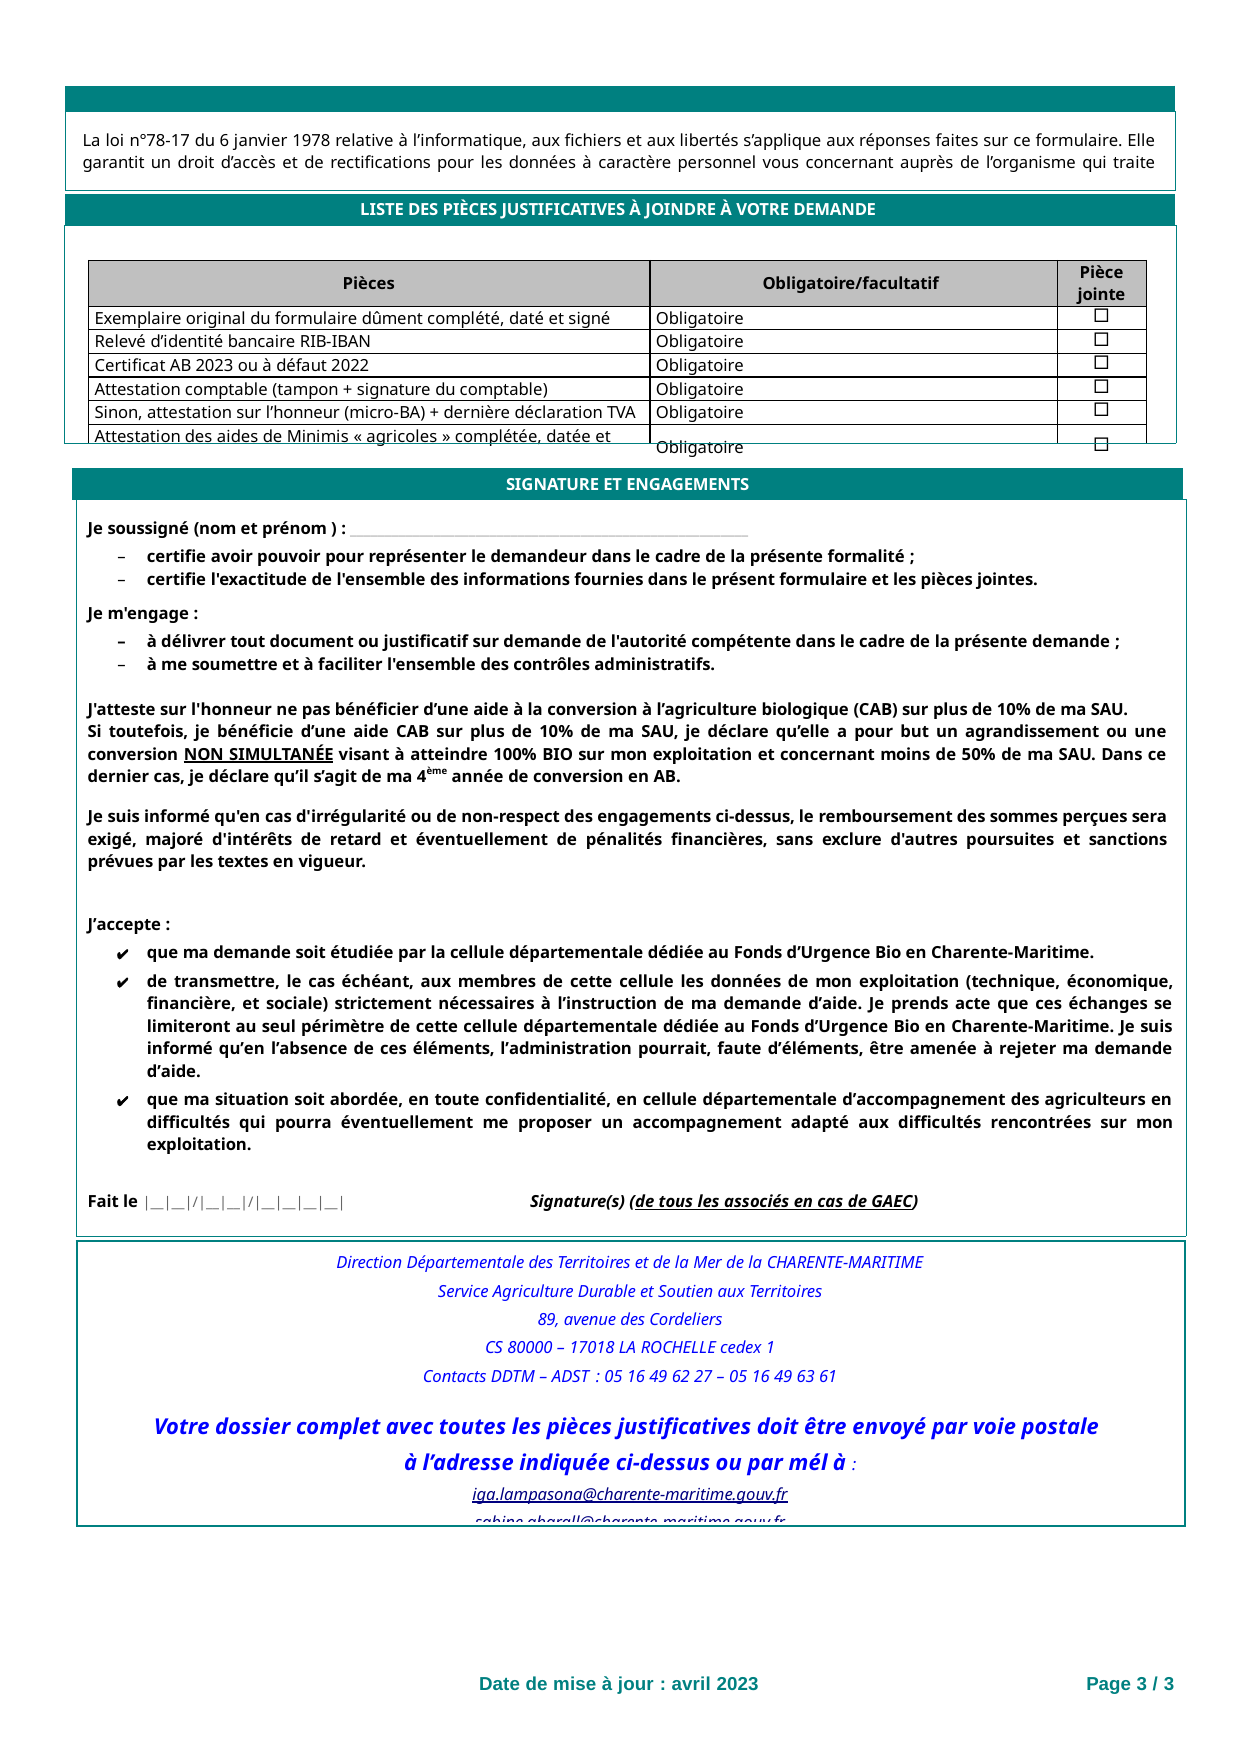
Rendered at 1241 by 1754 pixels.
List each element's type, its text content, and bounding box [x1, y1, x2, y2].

table_cell  [1058, 425, 1146, 443]
table_cell  [1058, 330, 1146, 353]
list que ma demande soit étudiée par la cellule départementale dédiée au Fonds d’Urgence Bio en Charente-Maritime. [117, 941, 1174, 964]
table_cell  [1058, 401, 1146, 423]
text Je soussigné (nom et prénom ) : _________________________________________________________ [87, 517, 1168, 539]
list certifie avoir pouvoir pour représenter le demandeur dans le cadre de la présente formalité ; [117, 545, 1168, 568]
text La loi n°78-17 du 6 janvier 1978 relative à l’informatique, aux fichiers et aux libertés s’applique aux réponses faites sur ce formulaire. Elle garantit un droit d’accès et de rectifications pour les données à caractère personnel vous concernant auprès de l’organisme qui traite votre demande. [82, 129, 1158, 178]
text Service Agriculture Durable et Soutien aux Territoires [81, 1279, 1181, 1302]
text J'atteste sur l'honneur ne pas bénéficier d’une aide à la conversion à l’agriculture biologique (CAB) sur plus de 10% de ma SAU. [87, 697, 1168, 720]
text Liste des pièces justificatives à joindre à votre demande [66, 198, 1174, 220]
table_cell Attestation comptable (tampon + signature du comptable) [89, 378, 649, 400]
text 89, avenue des Cordeliers [81, 1308, 1181, 1331]
list à me soumettre et à faciliter l'ensemble des contrôles administratifs. [117, 652, 1174, 675]
table_cell  [1058, 354, 1146, 376]
text sabine.abgrall@charente-maritime.gouv.fr [81, 1511, 1181, 1522]
text Contacts DDTM – ADST : 05 16 49 62 27 – 05 16 49 63 61 [81, 1365, 1181, 1387]
list Fait le |__|__|/|__|__|/|__|__|__|__| Signature(s) (de tous les associés en cas de GAEC) [87, 1190, 1174, 1213]
table_cell Obligatoire [651, 354, 1057, 376]
text Direction Départementale des Territoires et de la Mer de la CHARENTE-MARITIME [81, 1251, 1181, 1274]
list de transmettre, le cas échéant, aux membres de cette cellule les données de mon exploitation (technique, économique, financière, et sociale) strictement nécessaires à l’instruction de ma demande d’aide. Je prends acte que ces échanges se limiteront au seul périmètre de cette cellule départementale dédiée au Fonds d’Urgence Bio en Charente-Maritime. Je suis informé qu’en l’absence de ces éléments, l’administration pourrait, faute d’éléments, être amenée à rejeter ma demande d’aide. [117, 969, 1174, 1082]
text Mentions légales [66, 89, 1174, 110]
text Votre dossier complet avec toutes les pièces justificatives doit être envoyé par voie postale [81, 1411, 1181, 1441]
table_cell Obligatoire [651, 401, 1057, 423]
list à délivrer tout document ou justificatif sur demande de l'autorité compétente dans le cadre de la présente demande ; [117, 630, 1174, 652]
text Si toutefois, je bénéficie d’une aide CAB sur plus de 10% de ma SAU, je déclare qu’elle a pour but un agrandissement ou une conversion NON SIMULTANÉE visant à atteindre 100% BIO sur mon exploitation et concernant moins de 50% de ma SAU. Dans ce dernier cas, je déclare qu’il s’agit de ma 4ème année de conversion en AB. [87, 720, 1168, 787]
table_cell Obligatoire [651, 425, 1057, 443]
text Je suis informé qu'en cas d'irrégularité ou de non-respect des engagements ci-dessus, le remboursement des sommes perçues sera exigé, majoré d'intérêts de retard et éventuellement de pénalités financières, sans exclure d'autres poursuites et sanctions prévues par les textes en vigueur. [87, 805, 1168, 873]
table_header Obligatoire/facultatif [651, 261, 1057, 306]
table_cell Relevé d’identité bancaire RIB-IBAN [89, 330, 649, 353]
table_header Pièces [89, 261, 649, 306]
text CS 80000 – 17018 LA ROCHELLE cedex 1 [81, 1336, 1181, 1359]
table_cell  [1058, 378, 1146, 400]
text J’accepte : [87, 913, 1174, 936]
text iga.lampasona@charente-maritime.gouv.fr [81, 1483, 1181, 1505]
table_cell Certificat AB 2023 ou à défaut 2022 [89, 354, 649, 376]
text à l’adresse indiquée ci-dessus ou par mél à : [81, 1447, 1181, 1477]
table_cell Obligatoire [651, 307, 1057, 329]
table_cell Obligatoire [651, 330, 1057, 353]
table_cell  [1058, 307, 1146, 329]
table_cell  [1096, 439, 1107, 443]
list Je m'engage : [87, 602, 1168, 624]
table_cell Exemplaire original du formulaire dûment complété, daté et signé [89, 307, 649, 329]
list certifie l'exactitude de l'ensemble des informations fournies dans le présent formulaire et les pièces jointes. [117, 568, 1168, 590]
table_cell Obligatoire [651, 378, 1057, 400]
text Signature et engagements [74, 472, 1182, 495]
list que ma situation soit abordée, en toute confidentialité, en cellule départementale d’accompagnement des agriculteurs en difficultés qui pourra éventuellement me proposer un accompagnement adapté aux difficultés rencontrées sur mon exploitation. [117, 1088, 1174, 1156]
table_header Pièce jointe [1058, 261, 1146, 306]
table_cell Sinon, attestation sur l’honneur (micro-BA) + dernière déclaration TVA [89, 401, 649, 423]
table_cell Attestation des aides de Minimis « agricoles » complétée, datée et signée [89, 425, 649, 443]
